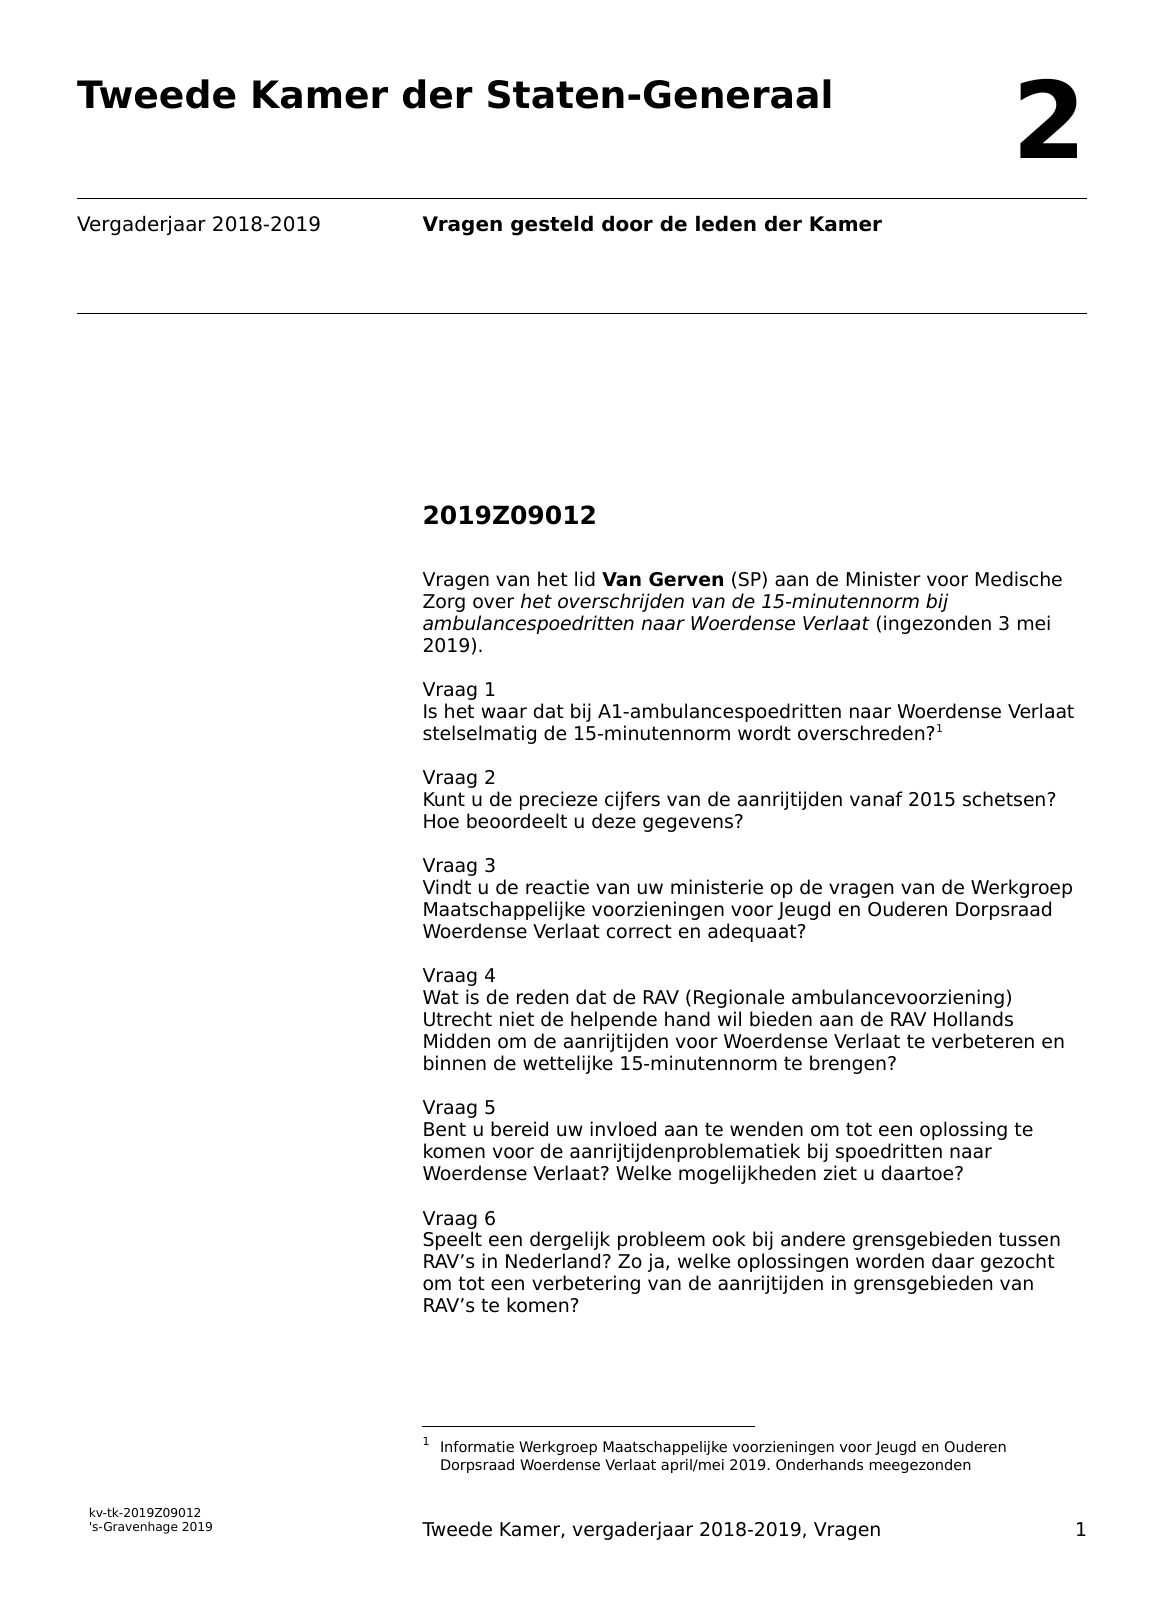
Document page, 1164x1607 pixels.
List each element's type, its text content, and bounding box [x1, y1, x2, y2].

text kv-tk-2019Z09012 [88, 1506, 323, 1520]
text Vraag 5 [422, 1097, 1087, 1119]
text Vraag 1 [422, 679, 1087, 701]
table_header 2 [886, 59, 1087, 198]
text Vraag 6 [422, 1207, 1087, 1229]
text Kunt u de precieze cijfers van de aanrijtijden vanaf 2015 schetsen? Hoe beoordeelt u deze gegevens? [422, 789, 1087, 833]
text Wat is de reden dat de RAV (Regionale ambulancevoorziening) Utrecht niet de helpende hand wil bieden aan de RAV Hollands Midden om de aanrijtijden voor Woerdense Verlaat te verbeteren en binnen de wettelijke 15-minutennorm te brengen? [422, 987, 1087, 1075]
table_cell Vergaderjaar 2018-2019 [77, 199, 422, 313]
text Vraag 2 [422, 767, 1087, 789]
text 's-Gravenhage 2019 [88, 1520, 323, 1534]
text Vraag 3 [422, 855, 1087, 877]
text Vindt u de reactie van uw ministerie op de vragen van de Werkgroep Maatschappelijke voorzieningen voor Jeugd en Ouderen Dorpsraad Woerdense Verlaat correct en adequaat? [422, 877, 1087, 943]
table_cell Vragen gesteld door de leden der Kamer [422, 199, 1087, 313]
text Speelt een dergelijk probleem ook bij andere grensgebieden tussen RAV’s in Nederland? Zo ja, welke oplossingen worden daar gezocht om tot een verbetering van de aanrijtijden in grensgebieden van RAV’s te komen? [422, 1229, 1087, 1317]
text Vraag 4 [422, 965, 1087, 987]
text Bent u bereid uw invloed aan te wenden om tot een oplossing te komen voor de aanrijtijdenproblematiek bij spoedritten naar Woerdense Verlaat? Welke mogelijkheden ziet u daartoe? [422, 1119, 1087, 1185]
text Informatie Werkgroep Maatschappelijke voorzieningen voor Jeugd en Ouderen Dorpsraad Woerdense Verlaat april/mei 2019. Onderhands meegezonden [422, 1435, 1087, 1474]
text 2019Z09012 [422, 501, 1087, 531]
table_header Tweede Kamer der Staten-Generaal [77, 59, 886, 198]
text Vragen van het lid Van Gerven (SP) aan de Minister voor Medische Zorg over het overschrijden van de 15-minutennorm bij ambulancespoedritten naar Woerdense Verlaat (ingezonden 3 mei 2019). [422, 569, 1087, 657]
text Is het waar dat bij A1-ambulancespoedritten naar Woerdense Verlaat stelselmatig de 15-minutennorm wordt overschreden? [422, 701, 1087, 745]
